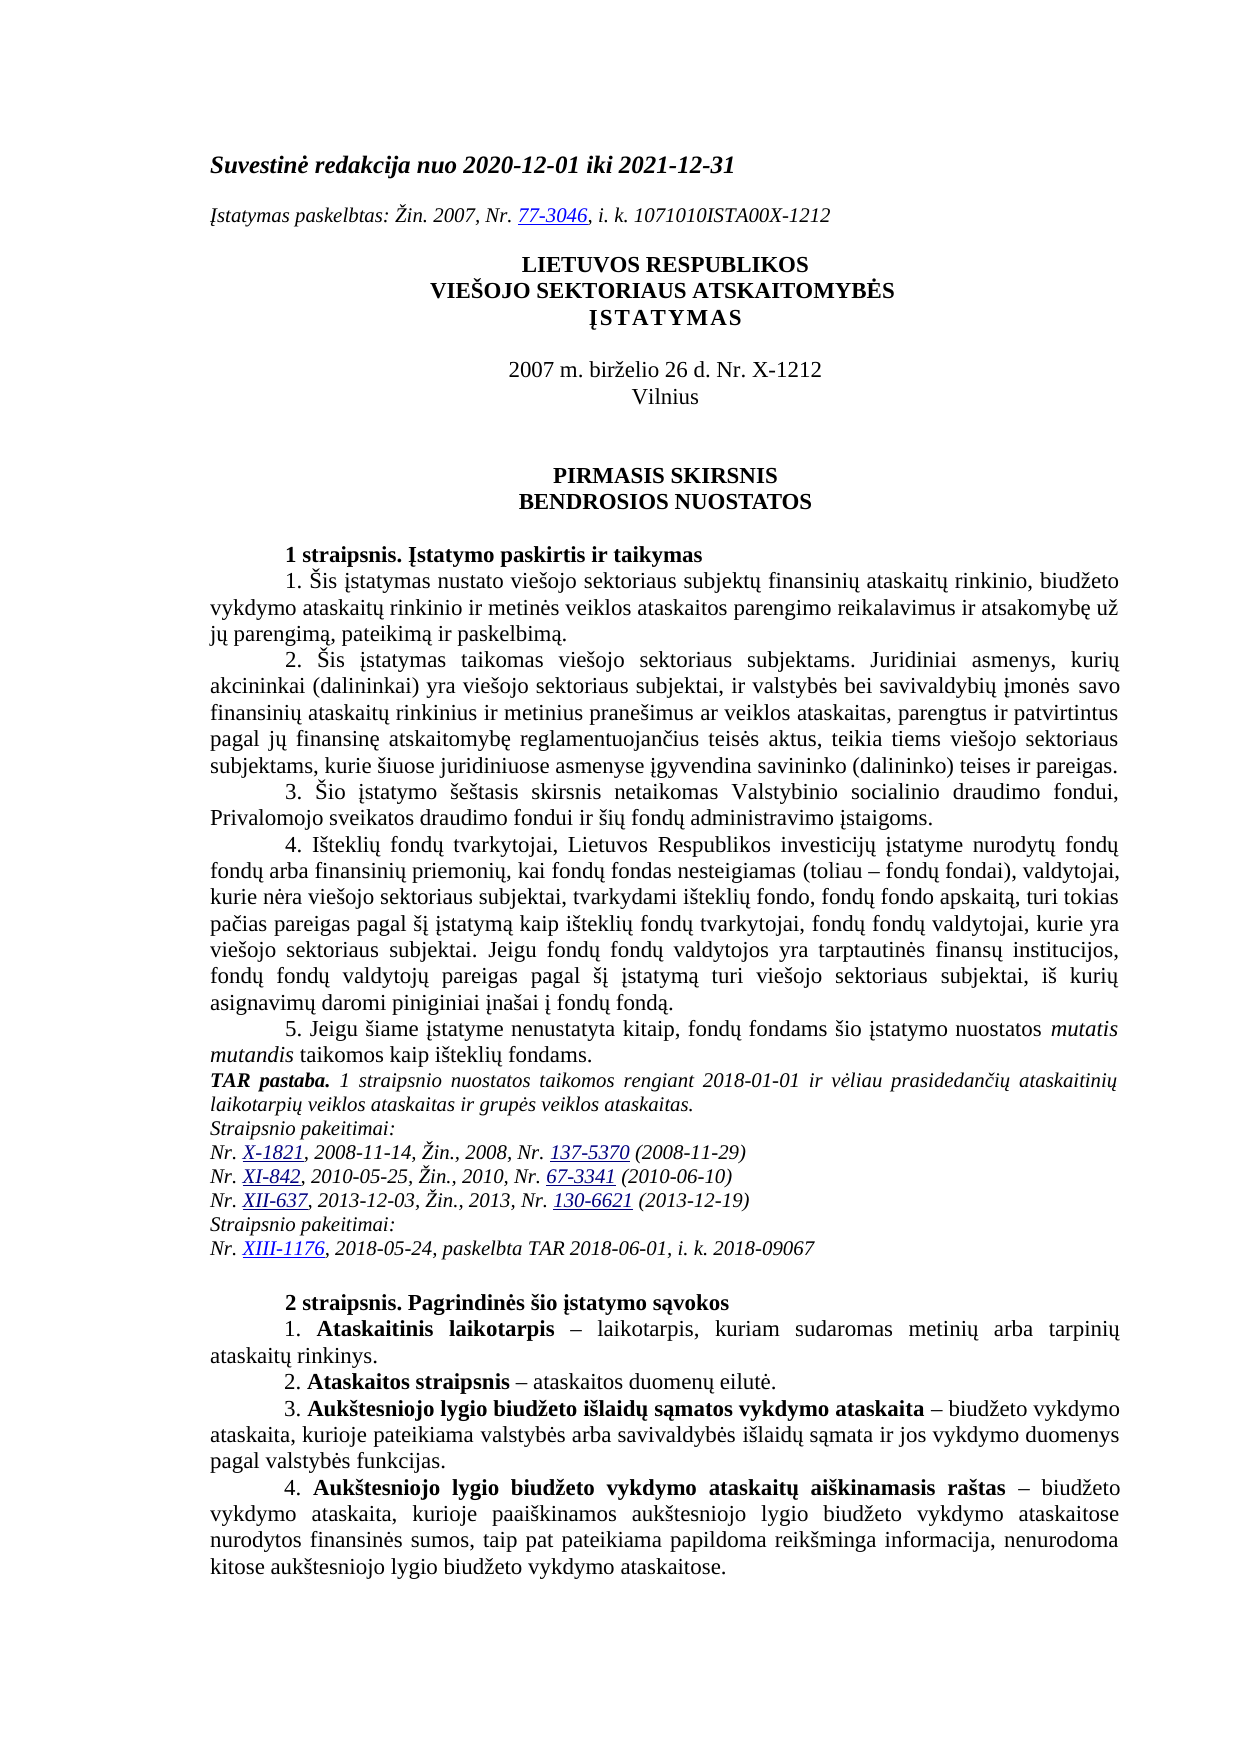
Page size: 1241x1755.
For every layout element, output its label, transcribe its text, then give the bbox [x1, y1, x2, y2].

text 4. Aukštesniojo lygio biudžeto vykdymo ataskaitų aiškinamasis raštas – biudžeto vykdymo ataskaita, kurioje paaiškinamos aukštesniojo lygio biudžeto vykdymo ataskaitose nurodytos finansinės sumos, taip pat pateikiama papildoma reikšminga informacija, nenurodoma kitose aukštesniojo lygio biudžeto vykdymo ataskaitose. [210, 1474, 1120, 1579]
text 2. Šis įstatymas taikomas viešojo sektoriaus subjektams. Juridiniai asmenys, kurių akcininkai (dalininkai) yra viešojo sektoriaus subjektai, ir valstybės bei savivaldybių įmonės savo finansinių ataskaitų rinkinius ir metinius pranešimus ar veiklos ataskaitas, parengtus ir patvirtintus pagal jų finansinę atskaitomybę reglamentuojančius teisės aktus, teikia tiems viešojo sektoriaus subjektams, kurie šiuose juridiniuose asmenyse įgyvendina savininko (dalininko) teises ir pareigas. [210, 646, 1120, 778]
text Straipsnio pakeitimai: [210, 1212, 1120, 1236]
text 2 straipsnis. Pagrindinės šio įstatymo sąvokos [210, 1289, 1120, 1316]
text LIETUVOS RESPUBLIKOS VIEŠOJO SEKTORIAUS ATSKAITOMYBĖS ĮSTATYMAS [210, 251, 1120, 330]
text TAR pastaba. 1 straipsnio nuostatos taikomos rengiant 2018-01-01 ir vėliau prasidedančių ataskaitinių laikotarpių veiklos ataskaitas ir grupės veiklos ataskaitas. [210, 1068, 1120, 1116]
text 2. Ataskaitos straipsnis – ataskaitos duomenų eilutė. [210, 1368, 1120, 1394]
text Nr. XI-842, 2010-05-25, Žin., 2010, Nr. 67-3341 (2010-06-10) [210, 1164, 1120, 1188]
text Nr. XIII-1176, 2018-05-24, paskelbta TAR 2018-06-01, i. k. 2018-09067 [210, 1236, 1120, 1260]
text BENDROSIOS NUOSTATOS [210, 488, 1120, 514]
text 4. Išteklių fondų tvarkytojai, Lietuvos Respublikos investicijų įstatyme nurodytų fondų fondų arba finansinių priemonių, kai fondų fondas nesteigiamas (toliau – fondų fondai), valdytojai, kurie nėra viešojo sektoriaus subjektai, tvarkydami išteklių fondo, fondų fondo apskaitą, turi tokias pačias pareigas pagal šį įstatymą kaip išteklių fondų tvarkytojai, fondų fondų valdytojai, kurie yra viešojo sektoriaus subjektai. Jeigu fondų fondų valdytojos yra tarptautinės finansų institucijos, fondų fondų valdytojų pareigas pagal šį įstatymą turi viešojo sektoriaus subjektai, iš kurių asignavimų daromi piniginiai įnašai į fondų fondą. [210, 831, 1120, 1015]
text 1. Šis įstatymas nustato viešojo sektoriaus subjektų finansinių ataskaitų rinkinio, biudžeto vykdymo ataskaitų rinkinio ir metinės veiklos ataskaitos parengimo reikalavimus ir atsakomybę už jų parengimą, pateikimą ir paskelbimą. [210, 567, 1120, 646]
text Straipsnio pakeitimai: [210, 1116, 1120, 1140]
text 3. Šio įstatymo šeštasis skirsnis netaikomas Valstybinio socialinio draudimo fondui, Privalomojo sveikatos draudimo fondui ir šių fondų administravimo įstaigoms. [210, 778, 1120, 831]
text 1. Ataskaitinis laikotarpis – laikotarpis, kuriam sudaromas metinių arba tarpinių ataskaitų rinkinys. [210, 1316, 1120, 1368]
text Nr. X-1821, 2008-11-14, Žin., 2008, Nr. 137-5370 (2008-11-29) [210, 1140, 1120, 1164]
text 5. Jeigu šiame įstatyme nenustatyta kitaip, fondų fondams šio įstatymo nuostatos mutatis mutandis taikomos kaip išteklių fondams. [210, 1015, 1120, 1068]
text Įstatymas paskelbtas: Žin. 2007, Nr. 77-3046, i. k. 1071010ISTA00X-1212 [210, 203, 1120, 227]
text 3. Aukštesniojo lygio biudžeto išlaidų sąmatos vykdymo ataskaita – biudžeto vykdymo ataskaita, kurioje pateikiama valstybės arba savivaldybės išlaidų sąmata ir jos vykdymo duomenys pagal valstybės funkcijas. [210, 1394, 1120, 1474]
text 1 straipsnis. Įstatymo paskirtis ir taikymas [210, 541, 1120, 567]
text Suvestinė redakcija nuo 2020-12-01 iki 2021-12-31 [210, 150, 1120, 179]
text Nr. XII-637, 2013-12-03, Žin., 2013, Nr. 130-6621 (2013-12-19) [210, 1188, 1120, 1212]
text 2007 m. birželio 26 d. Nr. X-1212 Vilnius [210, 356, 1120, 409]
text PIRMASIS SKIRSNIS [210, 462, 1120, 488]
